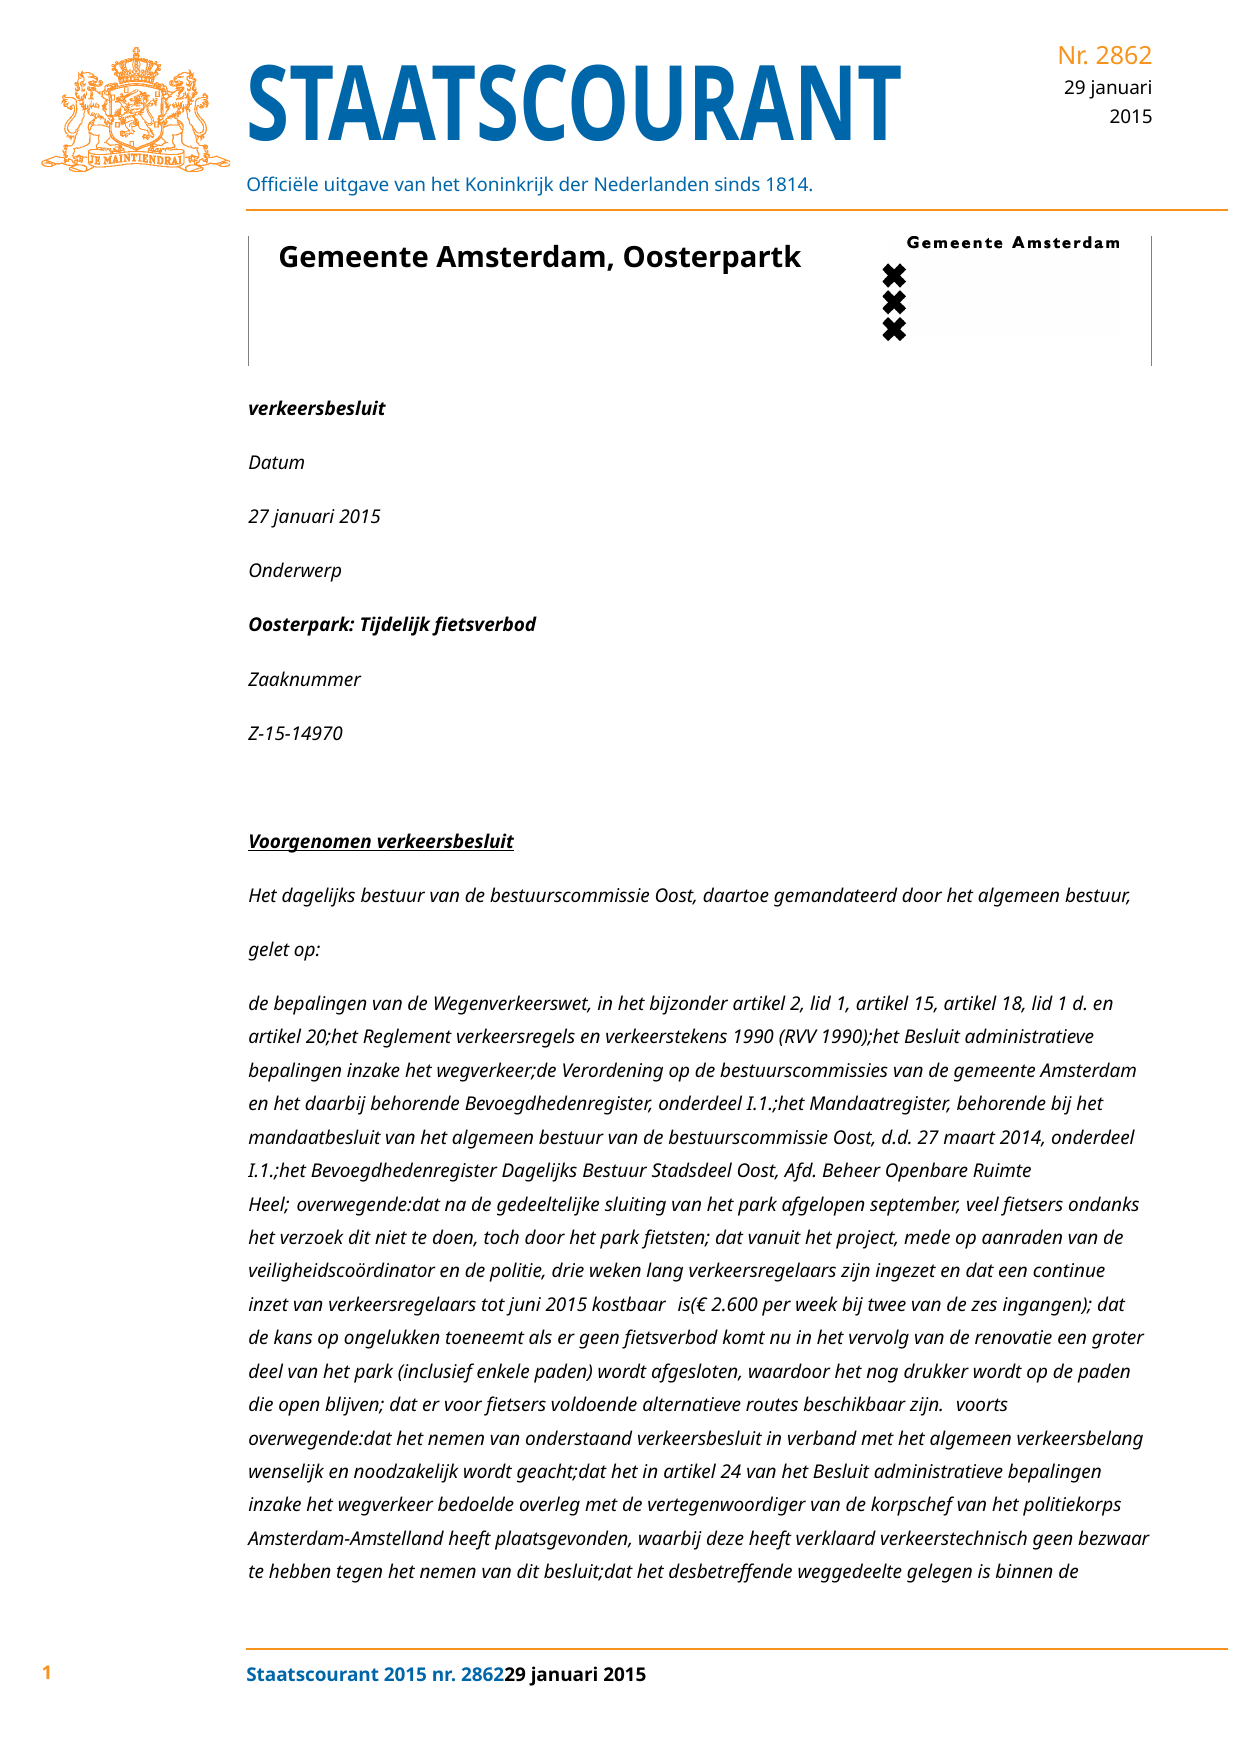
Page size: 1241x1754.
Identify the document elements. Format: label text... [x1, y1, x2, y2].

text Oosterpark: Tijdelijk fietsverbod [248, 612, 1152, 637]
text Het dagelijks bestuur van de bestuurscommissie Oost, daartoe gemandateerd door het algemeen bestuur, [248, 882, 1152, 908]
text Voorgenomen verkeersbesluit [248, 828, 1152, 854]
text Onderwerp [248, 558, 1152, 583]
text Z-15-14970 [248, 720, 1152, 746]
picture [882, 236, 1119, 341]
text 27 januari 2015 [248, 503, 1152, 529]
table_header Gemeente Amsterdam, Oosterpartk [249, 236, 850, 366]
text gelet op: [248, 936, 1152, 962]
picture [41, 47, 231, 172]
table_header [850, 236, 1151, 366]
text Zaaknummer [248, 666, 1152, 691]
text de bepalingen van de Wegenverkeerswet, in het bijzonder artikel 2, lid 1, artikel 15, artikel 18, lid 1 d. en artikel 20;het Reglement verkeersregels en verkeerstekens 1990 (RVV 1990);het Besluit administratieve bepalingen inzake het wegverkeer;de Verordening op de bestuurscommissies van de gemeente Amsterdam en het daarbij behorende Bevoegdhedenregister, onderdeel I.1.;het Mandaatregister, behorende bij het mandaatbesluit van het algemeen bestuur van de bestuurscommissie Oost, d.d. 27 maart 2014, onderdeel I.1.;het Bevoegdhedenregister Dagelijks Bestuur Stadsdeel Oost, Afd. Beheer Openbare Ruimte Heel; overwegende:dat na de gedeeltelijke sluiting van het park afgelopen september, veel fietsers ondanks het verzoek dit niet te doen, toch door het park fietsten; dat vanuit het project, mede op aanraden van de veiligheidscoördinator en de politie, drie weken lang verkeersregelaars zijn ingezet en dat een continue inzet van verkeersregelaars tot juni 2015 kostbaar is(€ 2.600 per week bij twee van de zes ingangen); dat de kans op ongelukken toeneemt als er geen fietsverbod komt nu in het vervolg van de renovatie een groter deel van het park (inclusief enkele paden) wordt afgesloten, waardoor het nog drukker wordt op de paden die open blijven; dat er voor fietsers voldoende alternatieve routes beschikbaar zijn. voorts overwegende:dat het nemen van onderstaand verkeersbesluit in verband met het algemeen verkeersbelang wenselijk en noodzakelijk wordt geacht;dat het in artikel 24 van het Besluit administratieve bepalingen inzake het wegverkeer bedoelde overleg met de vertegenwoordiger van de korpschef van het politiekorps Amsterdam-Amstelland heeft plaats­gevonden, waarbij deze heeft verklaard verkeerstechnisch geen bezwaar te hebben tegen het nemen van dit besluit;dat het desbetreffende weggedeelte gelegen is binnen de [248, 990, 1152, 1584]
text verkeersbesluit [248, 395, 1152, 421]
text Datum [248, 449, 1152, 475]
